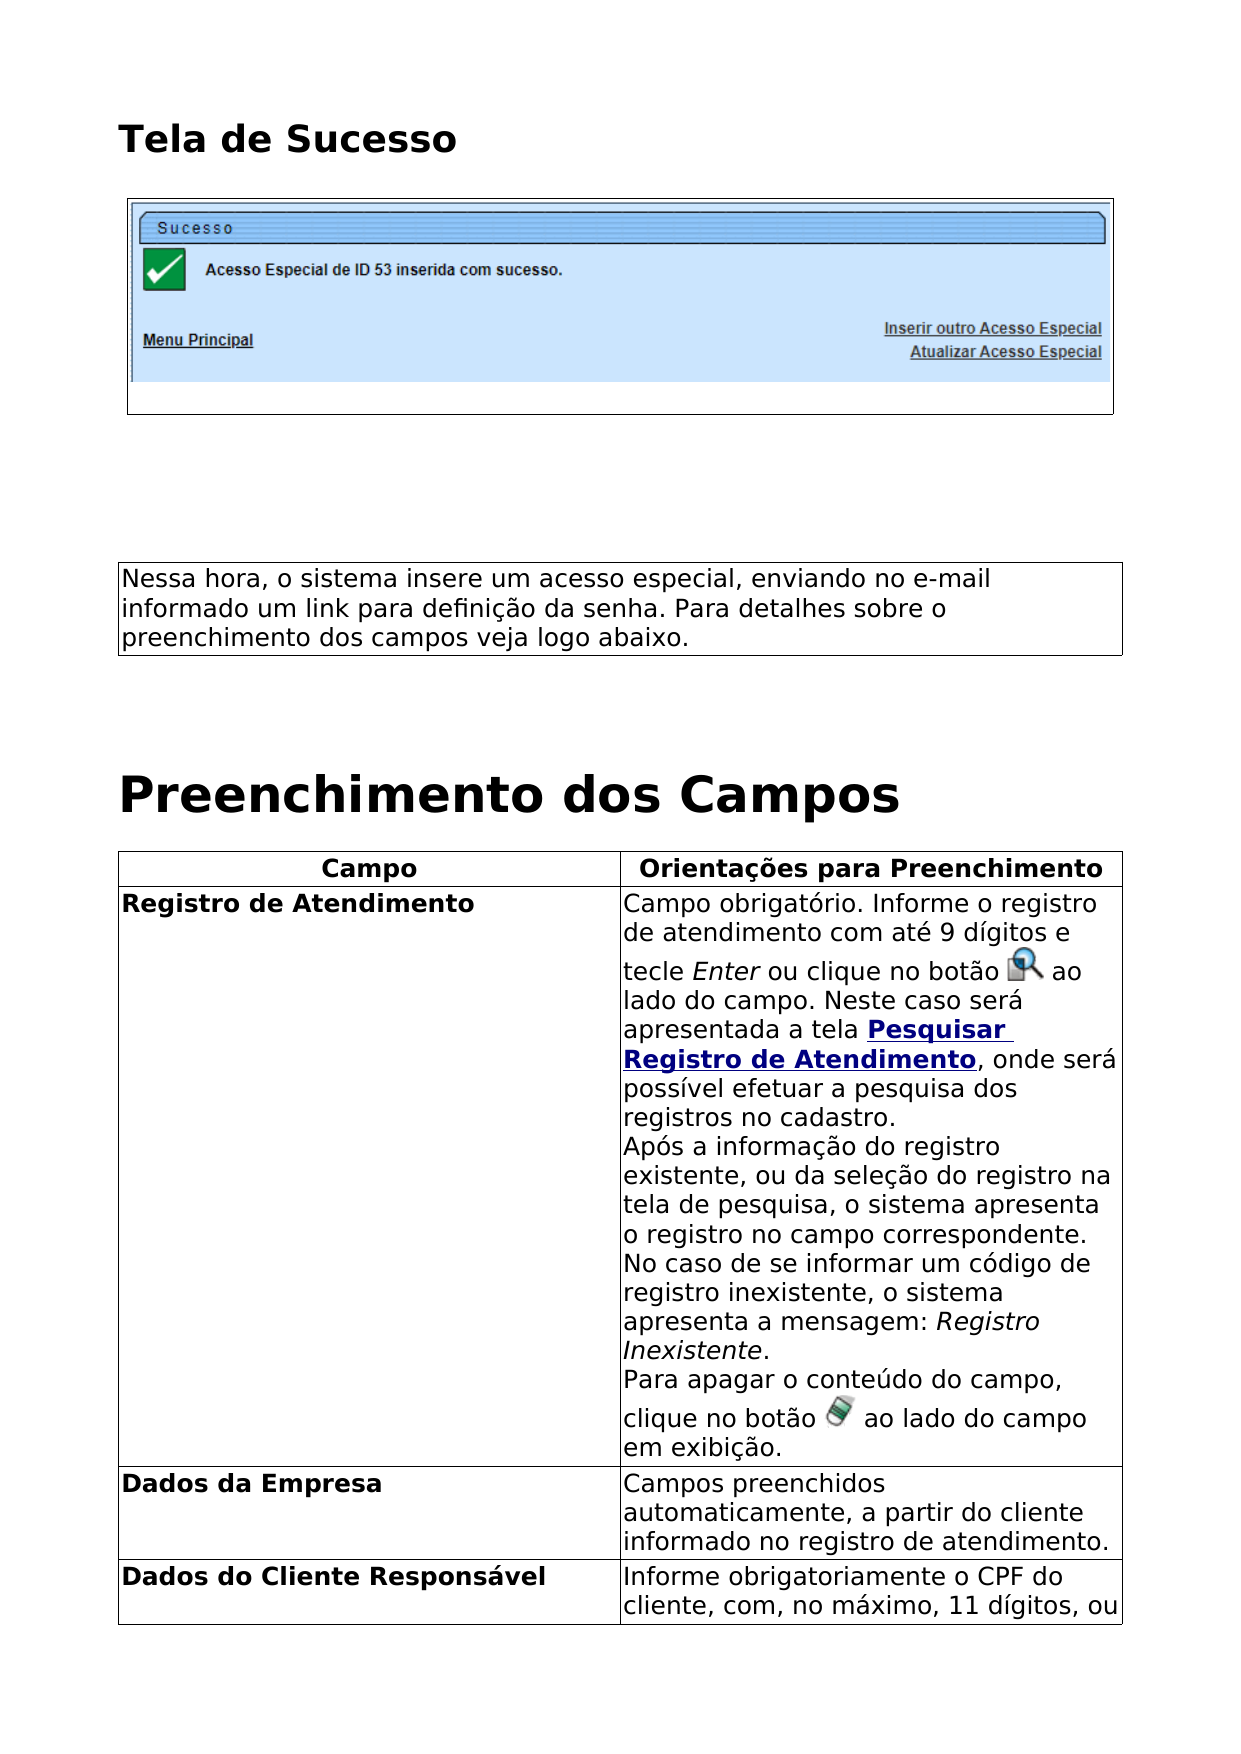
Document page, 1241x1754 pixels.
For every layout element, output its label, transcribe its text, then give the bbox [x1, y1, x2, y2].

subtitle Tela de Sucesso [118, 118, 1122, 162]
table_cell Campos preenchidos automaticamente, a partir do cliente informado no registro de atendimento. [621, 1467, 1122, 1559]
table_header Campo [119, 852, 620, 886]
picture [129, 201, 1111, 382]
table_cell Campo obrigatório. Informe o registro de atendimento com até 9 dígitos e tecle Enter ou clique no botão ao lado do campo. Neste caso será apresentada a tela Pesquisar Registro de Atendimento, onde será possível efetuar a pesquisa dos registros no cadastro. Após a informação do registro existente, ou da seleção do registro na tela de pesquisa, o sistema apresenta o registro no campo correspondente. No caso de se informar um código de registro inexistente, o sistema apresenta a mensagem: Registro Inexistente. Para apagar o conteúdo do campo, clique no botão ao lado do campo em exibição. [621, 887, 1122, 1466]
picture [824, 1395, 856, 1428]
table_cell Dados do Cliente Responsável [119, 1560, 620, 1623]
table_header Orientações para Preenchimento [621, 852, 1122, 886]
table_header Nessa hora, o sistema insere um acesso especial, enviando no e-mail informado um link para definição da senha. Para detalhes sobre o preenchimento dos campos veja logo abaixo. [119, 563, 1122, 655]
table_cell Informe obrigatoriamente o CPF do cliente, com, no máximo, 11 dígitos, ou [621, 1560, 1122, 1623]
subtitle Preenchimento dos Campos [118, 766, 1122, 824]
table_cell Dados da Empresa [119, 1467, 620, 1559]
table_cell Registro de Atendimento [119, 887, 620, 1466]
picture [1007, 947, 1044, 981]
table_header [128, 199, 1113, 413]
